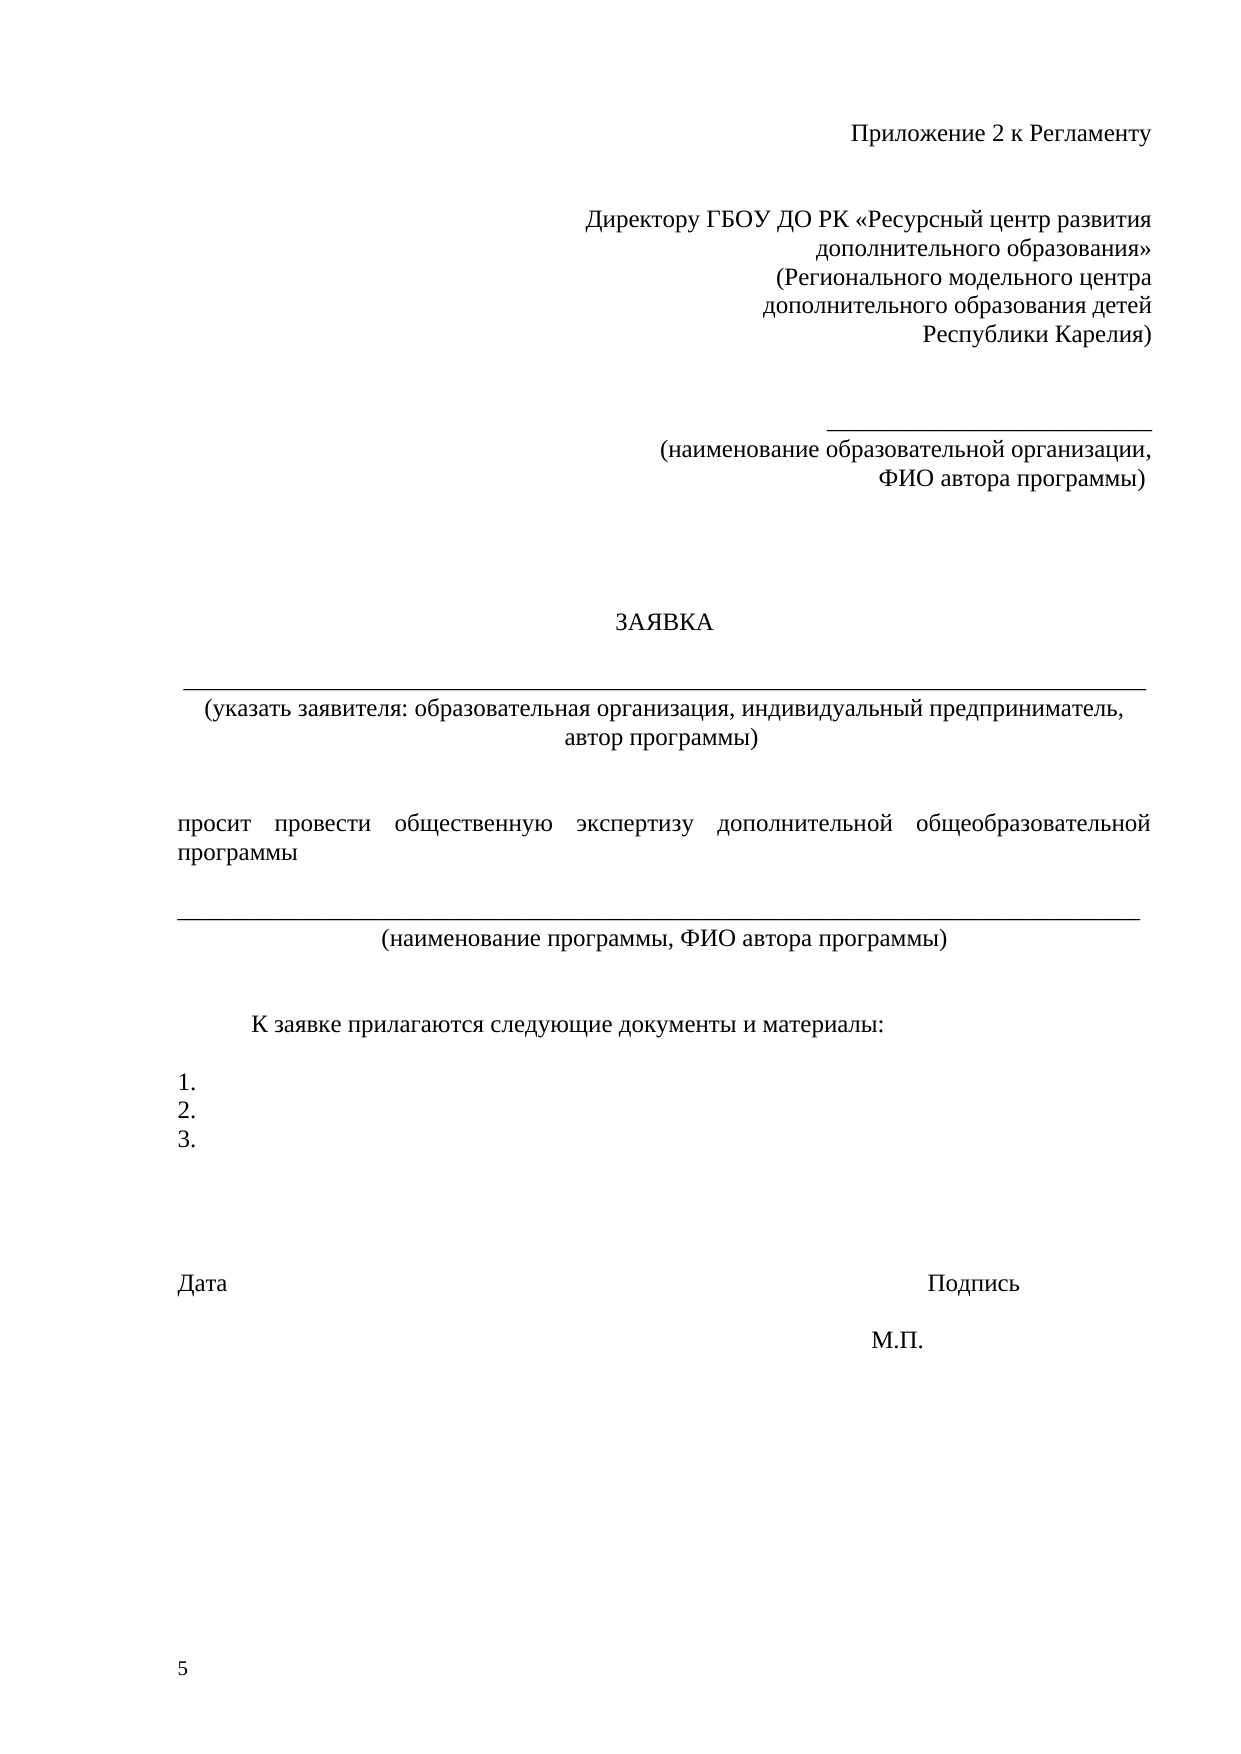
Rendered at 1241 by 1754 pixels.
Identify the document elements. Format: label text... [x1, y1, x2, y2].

text Дата Подпись [177, 1268, 1152, 1297]
text ФИО автора программы) [177, 463, 1152, 492]
text (наименование программы, ФИО автора программы) [177, 923, 1152, 952]
text 2. [177, 1096, 1152, 1124]
text 3. [177, 1124, 1152, 1153]
text _____________________________________________________________________________ [177, 894, 1152, 923]
text К заявке прилагаются следующие документы и материалы: [177, 1009, 1152, 1038]
text просит провести общественную экспертизу дополнительной общеобразовательной программы [177, 808, 1152, 866]
text (указать заявителя: образовательная организация, индивидуальный предприниматель, автор программы) [177, 693, 1152, 751]
text 1. [177, 1067, 1152, 1096]
text Директору ГБОУ ДО РК «Ресурсный центр развития [177, 204, 1152, 233]
text Республики Карелия) [177, 319, 1152, 348]
text дополнительного образования детей [177, 291, 1152, 319]
text __________________________ [177, 406, 1152, 434]
text ЗАЯВКА [177, 607, 1152, 636]
text М.П. [177, 1326, 1152, 1354]
text дополнительного образования» [177, 233, 1152, 262]
text (Регионального модельного центра [177, 262, 1152, 291]
text _____________________________________________________________________________ [177, 664, 1152, 693]
text (наименование образовательной организации, [177, 434, 1152, 463]
text Приложение 2 к Регламенту [177, 118, 1152, 147]
